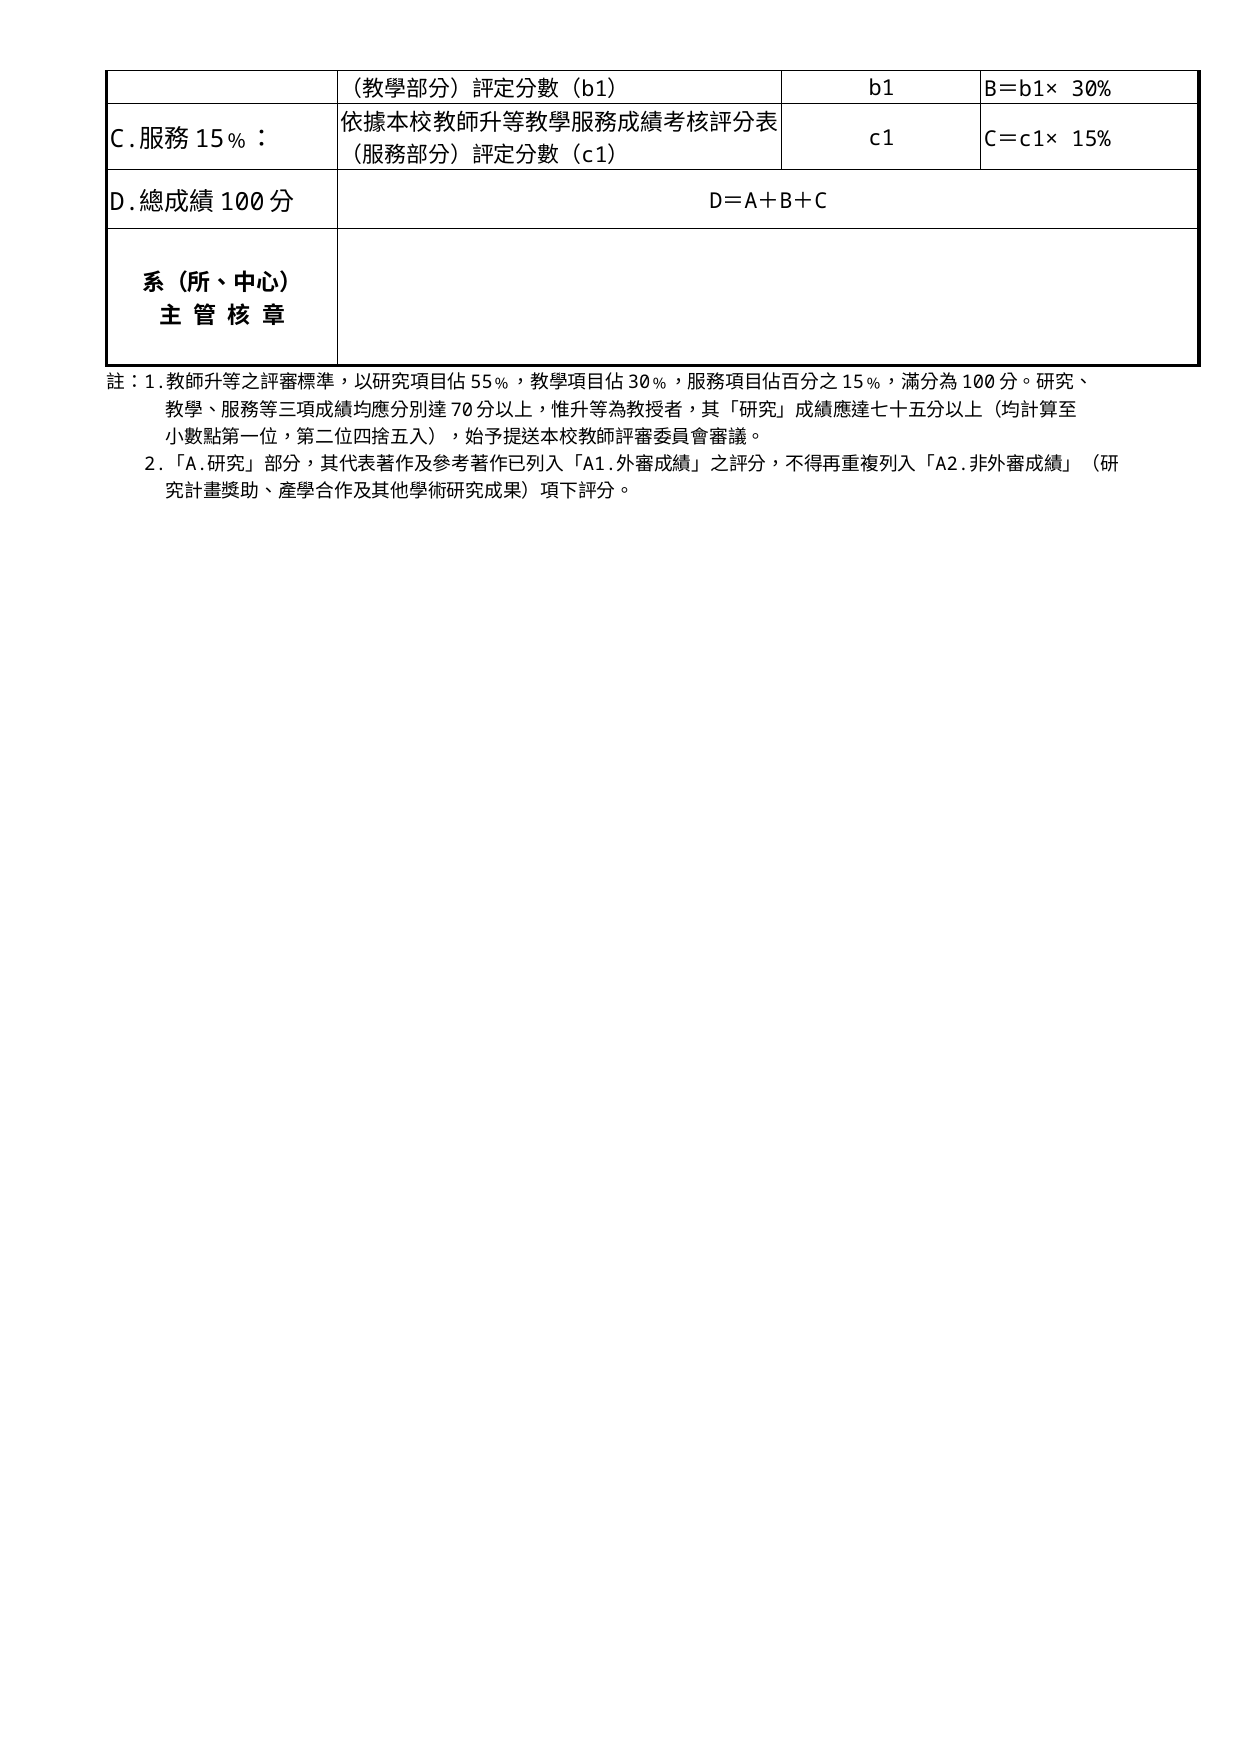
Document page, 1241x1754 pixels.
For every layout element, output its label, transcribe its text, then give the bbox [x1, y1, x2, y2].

table_cell [108, 71, 337, 103]
table_cell [338, 229, 1197, 364]
table_cell 系（所、中心） 主 管 核 章 [108, 229, 337, 364]
table_cell B＝b1× 30% [981, 71, 1197, 103]
text 2.「A.研究」部分，其代表著作及參考著作已列入「A1.外審成績」之評分，不得再重複列入「A2.非外審成績」（研究計畫獎助、產學合作及其他學術研究成果）項下評分。 [144, 449, 1134, 503]
table_cell D＝A＋B＋C [338, 170, 1197, 228]
table_cell D.總成績100分 [108, 170, 337, 228]
table_cell c1 [782, 104, 980, 169]
table_cell 依據本校教師升等教學服務成績考核評分表（服務部分）評定分數（c1） [338, 104, 781, 169]
table_cell b1 [782, 71, 980, 103]
text 註：1.教師升等之評審標準，以研究項目佔55﹪，教學項目佔30﹪，服務項目佔百分之15﹪，滿分為100分。研究、教學、服務等三項成績均應分別達70分以上，惟升等為教授者，其「研究」成績應達七十五分以上（均計算至小數點第一位，第二位四捨五入），始予提送本校教師評審委員會審議。 [106, 367, 1092, 449]
table_cell C.服務15﹪： [108, 104, 337, 169]
table_cell （教學部分）評定分數（b1） [338, 71, 781, 103]
table_cell C＝c1× 15% [981, 104, 1197, 169]
